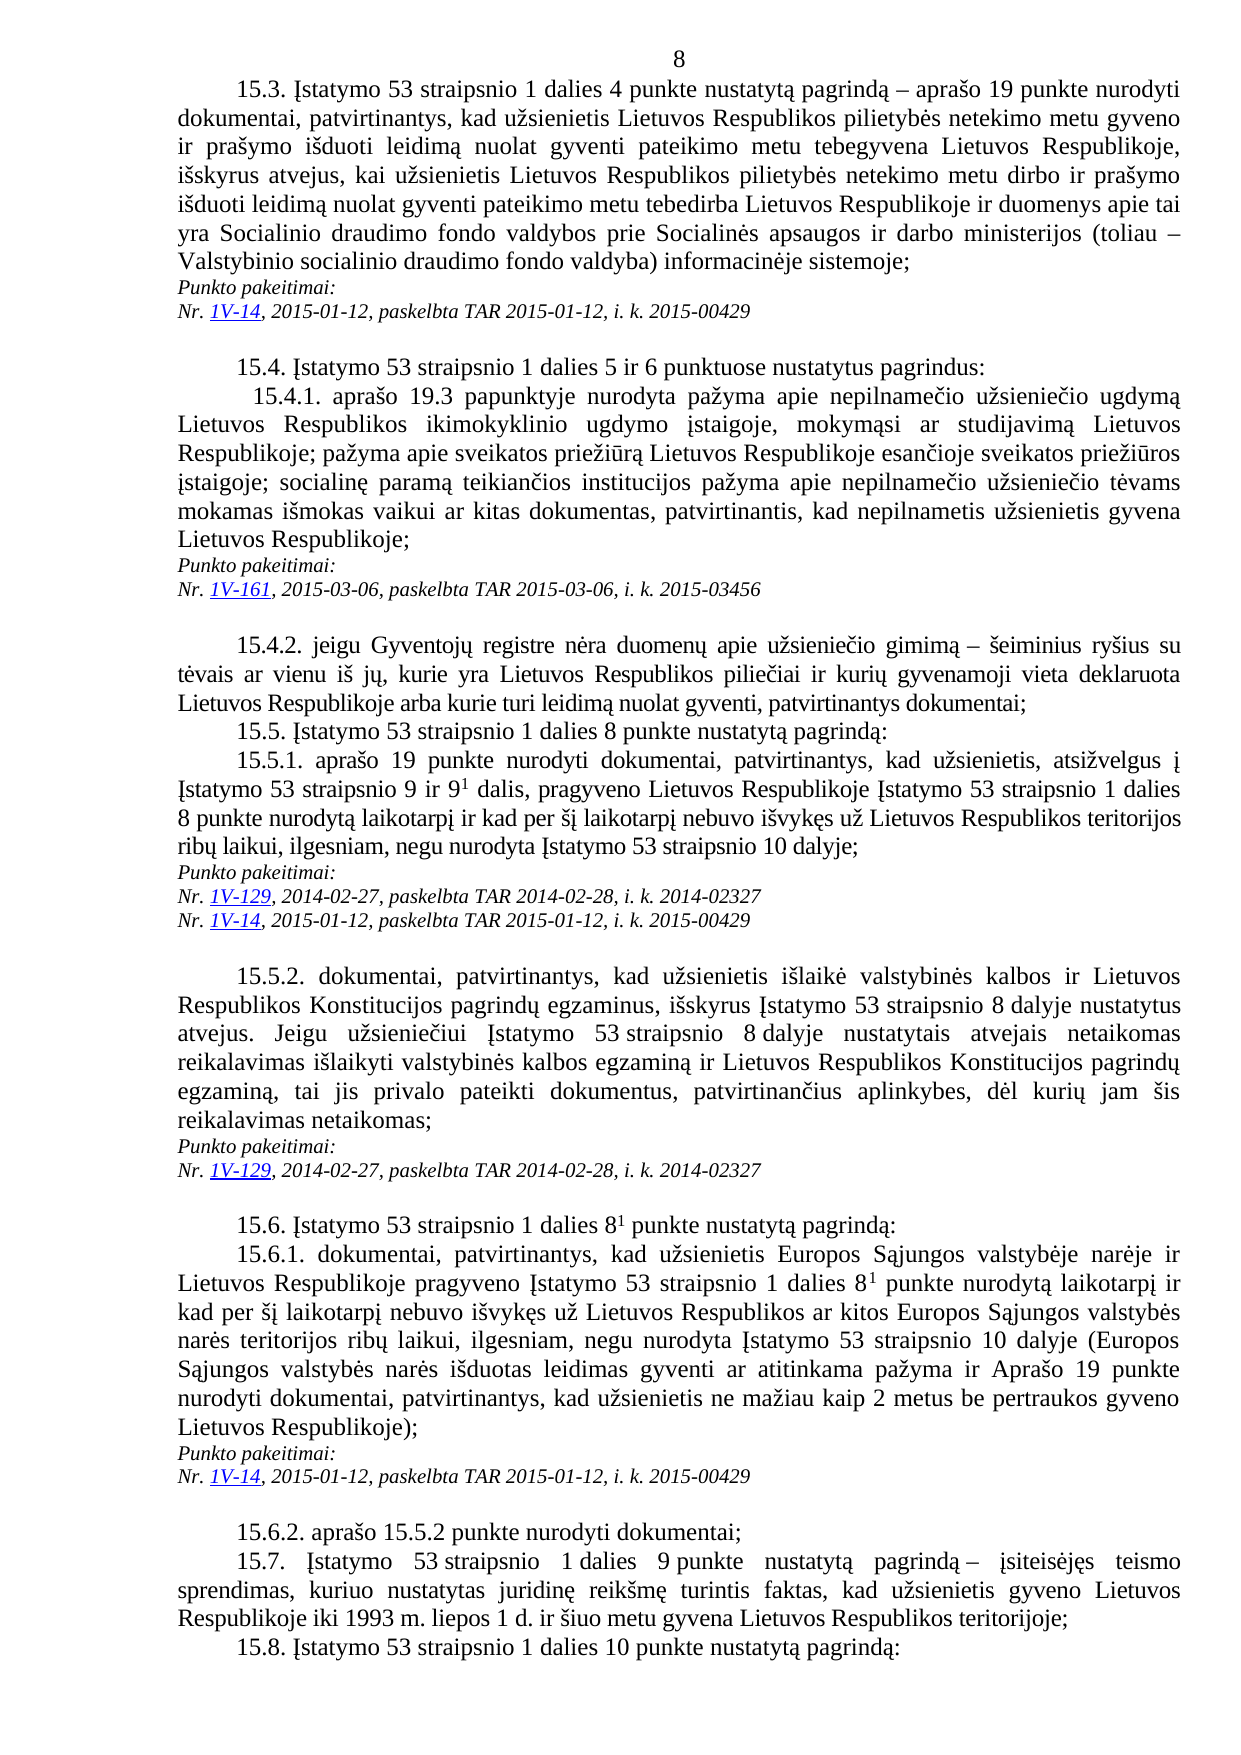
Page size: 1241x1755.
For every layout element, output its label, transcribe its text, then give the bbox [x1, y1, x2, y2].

text Punkto pakeitimai: [177, 1133, 1181, 1158]
text Punkto pakeitimai: [177, 275, 1181, 299]
text 15.3. Įstatymo 53 straipsnio 1 dalies 4 punkte nustatytą pagrindą – aprašo 19 punkte nurodyti dokumentai, patvirtinantys, kad užsienietis Lietuvos Respublikos pilietybės netekimo metu gyveno ir prašymo išduoti leidimą nuolat gyventi pateikimo metu tebegyvena Lietuvos Respublikoje, išskyrus atvejus, kai užsienietis Lietuvos Respublikos pilietybės netekimo metu dirbo ir prašymo išduoti leidimą nuolat gyventi pateikimo metu tebedirba Lietuvos Respublikoje ir duomenys apie tai yra Socialinio draudimo fondo valdybos prie Socialinės apsaugos ir darbo ministerijos (toliau – Valstybinio socialinio draudimo fondo valdyba) informacinėje sistemoje; [177, 74, 1181, 275]
text 15.5.1. aprašo 19 punkte nurodyti dokumentai, patvirtinantys, kad užsienietis, atsižvelgus į Įstatymo 53 straipsnio 9 ir 91 dalis, pragyveno Lietuvos Respublikoje Įstatymo 53 straipsnio 1 dalies 8 punkte nurodytą laikotarpį ir kad per šį laikotarpį nebuvo išvykęs už Lietuvos Respublikos teritorijos ribų laikui, ilgesniam, negu nurodyta Įstatymo 53 straipsnio 10 dalyje; [177, 745, 1181, 860]
text Nr. 1V-14, 2015-01-12, paskelbta TAR 2015-01-12, i. k. 2015-00429 [177, 1464, 1181, 1488]
text 15.6.1. dokumentai, patvirtinantys, kad užsienietis Europos Sąjungos valstybėje narėje ir Lietuvos Respublikoje pragyveno Įstatymo 53 straipsnio 1 dalies 81 punkte nurodytą laikotarpį ir kad per šį laikotarpį nebuvo išvykęs už Lietuvos Respublikos ar kitos Europos Sąjungos valstybės narės teritorijos ribų laikui, ilgesniam, negu nurodyta Įstatymo 53 straipsnio 10 dalyje (Europos Sąjungos valstybės narės išduotas leidimas gyventi ar atitinkama pažyma ir Aprašo 19 punkte nurodyti dokumentai, patvirtinantys, kad užsienietis ne mažiau kaip 2 metus be pertraukos gyveno Lietuvos Respublikoje); [177, 1239, 1181, 1440]
text Punkto pakeitimai: [177, 553, 1181, 577]
text Punkto pakeitimai: [177, 1440, 1181, 1464]
text 15.5. Įstatymo 53 straipsnio 1 dalies 8 punkte nustatytą pagrindą: [177, 716, 1181, 745]
text 15.4. Įstatymo 53 straipsnio 1 dalies 5 ir 6 punktuose nustatytus pagrindus: [177, 352, 1181, 381]
text 15.5.2. dokumentai, patvirtinantys, kad užsienietis išlaikė valstybinės kalbos ir Lietuvos Respublikos Konstitucijos pagrindų egzaminus, išskyrus Įstatymo 53 straipsnio 8 dalyje nustatytus atvejus. Jeigu užsieniečiui Įstatymo 53 straipsnio 8 dalyje nustatytais atvejais netaikomas reikalavimas išlaikyti valstybinės kalbos egzaminą ir Lietuvos Respublikos Konstitucijos pagrindų egzaminą, tai jis privalo pateikti dokumentus, patvirtinančius aplinkybes, dėl kurių jam šis reikalavimas netaikomas; [177, 961, 1181, 1133]
text 15.4.1. aprašo 19.3 papunktyje nurodyta pažyma apie nepilnamečio užsieniečio ugdymą Lietuvos Respublikos ikimokyklinio ugdymo įstaigoje, mokymąsi ar studijavimą Lietuvos Respublikoje; pažyma apie sveikatos priežiūrą Lietuvos Respublikoje esančioje sveikatos priežiūros įstaigoje; socialinę paramą teikiančios institucijos pažyma apie nepilnamečio užsieniečio tėvams mokamas išmokas vaikui ar kitas dokumentas, patvirtinantis, kad nepilnametis užsienietis gyvena Lietuvos Respublikoje; [177, 381, 1181, 553]
text Nr. 1V-14, 2015-01-12, paskelbta TAR 2015-01-12, i. k. 2015-00429 [177, 299, 1181, 323]
text 15.4.2. jeigu Gyventojų registre nėra duomenų apie užsieniečio gimimą – šeiminius ryšius su tėvais ar vienu iš jų, kurie yra Lietuvos Respublikos piliečiai ir kurių gyvenamoji vieta deklaruota Lietuvos Respublikoje arba kurie turi leidimą nuolat gyventi, patvirtinantys dokumentai; [177, 630, 1181, 716]
text 15.8. Įstatymo 53 straipsnio 1 dalies 10 punkte nustatytą pagrindą: [177, 1632, 1181, 1661]
text 15.6.2. aprašo 15.5.2 punkte nurodyti dokumentai; [177, 1517, 1181, 1546]
text Nr. 1V-129, 2014-02-27, paskelbta TAR 2014-02-28, i. k. 2014-02327 [177, 884, 1181, 908]
text Nr. 1V-129, 2014-02-27, paskelbta TAR 2014-02-28, i. k. 2014-02327 [177, 1158, 1181, 1182]
text Nr. 1V-14, 2015-01-12, paskelbta TAR 2015-01-12, i. k. 2015-00429 [177, 908, 1181, 932]
text 15.6. Įstatymo 53 straipsnio 1 dalies 81 punkte nustatytą pagrindą: [177, 1210, 1181, 1239]
text Nr. 1V-161, 2015-03-06, paskelbta TAR 2015-03-06, i. k. 2015-03456 [177, 577, 1181, 601]
text Punkto pakeitimai: [177, 860, 1181, 884]
text 15.7. Įstatymo 53 straipsnio 1 dalies 9 punkte nustatytą pagrindą – įsiteisėjęs teismo sprendimas, kuriuo nustatytas juridinę reikšmę turintis faktas, kad užsienietis gyveno Lietuvos Respublikoje iki 1993 m. liepos 1 d. ir šiuo metu gyvena Lietuvos Respublikos teritorijoje; [177, 1546, 1181, 1632]
